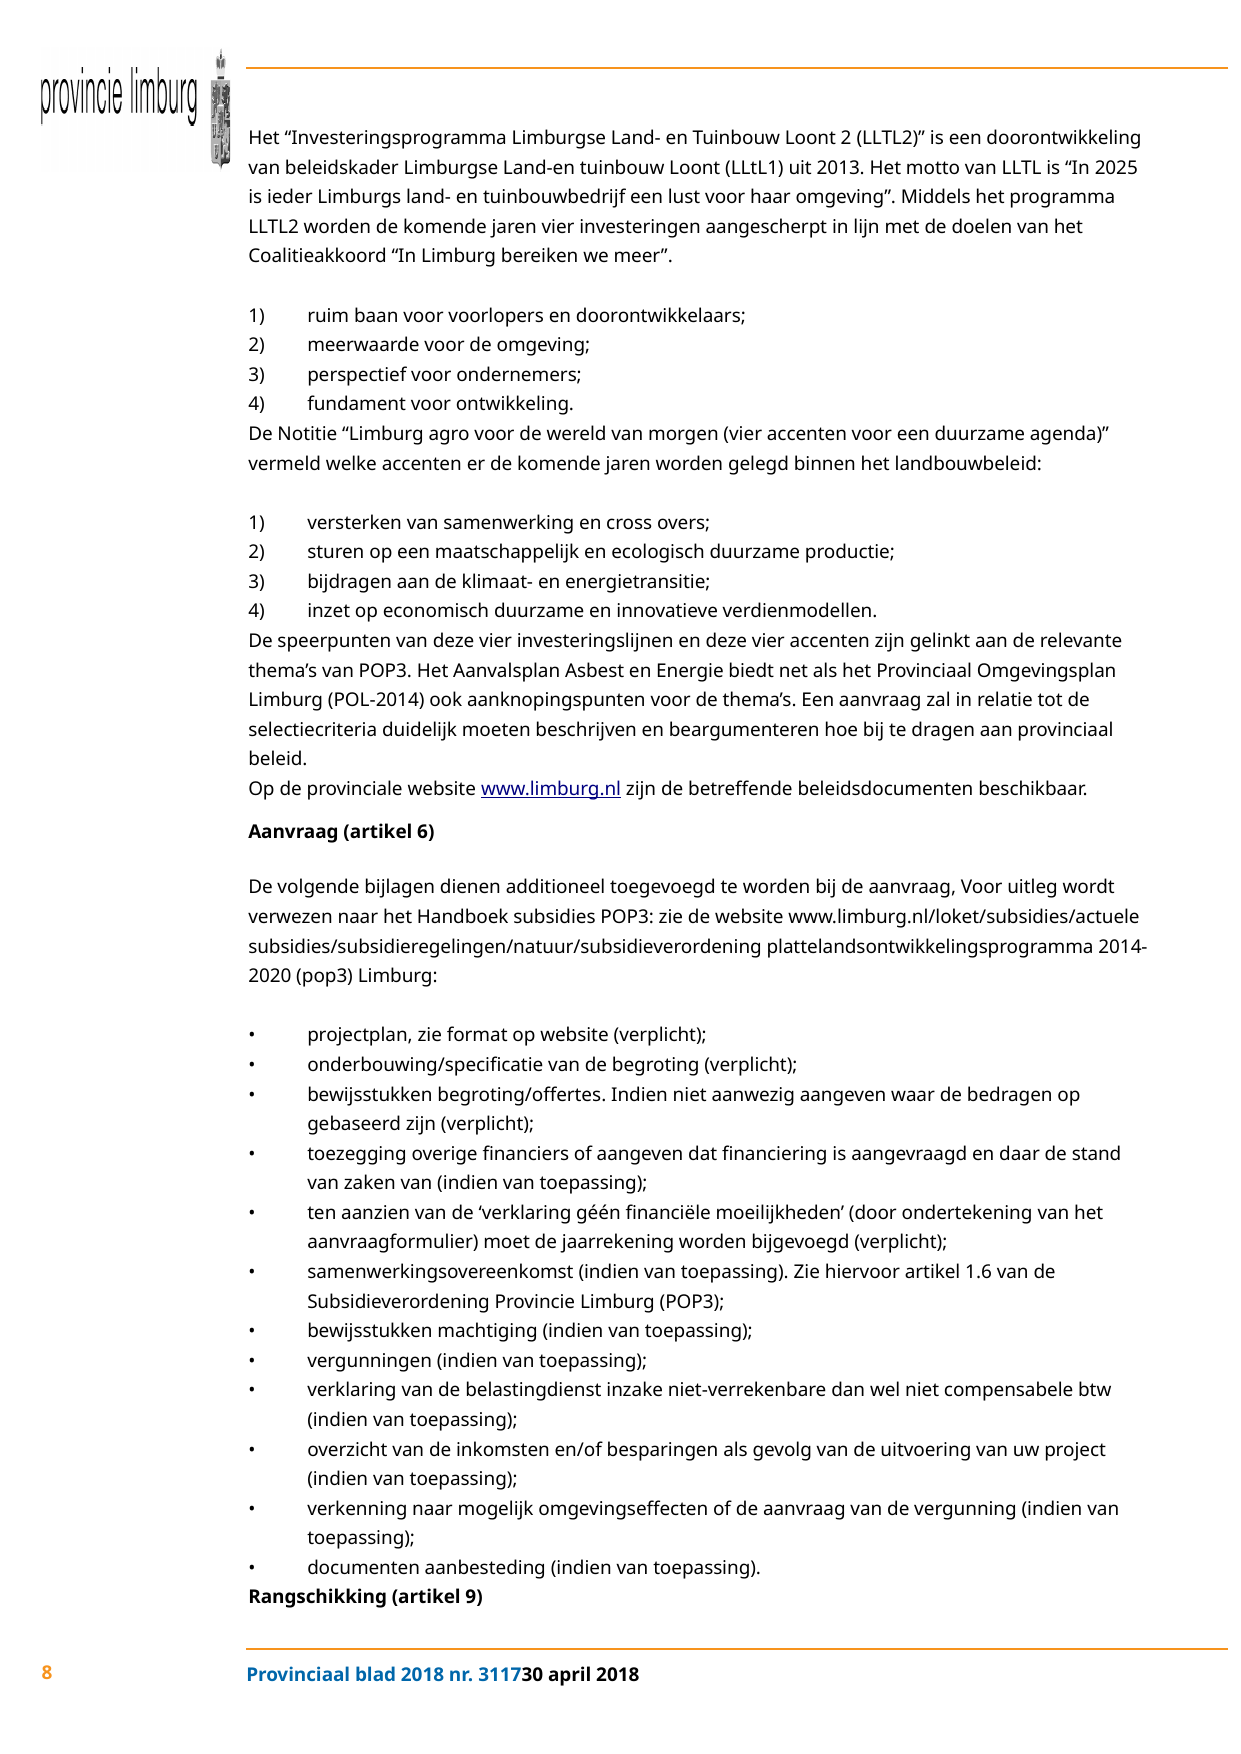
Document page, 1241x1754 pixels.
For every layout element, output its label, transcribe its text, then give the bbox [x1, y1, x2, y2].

list onderbouwing/specificatie van de begroting (verplicht); [248, 1051, 1152, 1077]
list versterken van samenwerking en cross overs; [248, 509, 1152, 535]
text De speerpunten van deze vier investeringslijnen en deze vier accenten zijn gelinkt aan de relevante thema’s van POP3. Het Aanvalsplan Asbest en Energie biedt net als het Provinciaal Omgevingsplan Limburg (POL-2014) ook aanknopingspunten voor de thema’s. Een aanvraag zal in relatie tot de selectiecriteria duidelijk moeten beschrijven en beargumenteren hoe bij te dragen aan provinciaal beleid. [248, 627, 1152, 771]
list samenwerkingsovereenkomst (indien van toepassing). Zie hiervoor artikel 1.6 van de Subsidieverordening Provincie Limburg (POP3); [248, 1258, 1152, 1313]
text Aanvraag (artikel 6) [248, 818, 1152, 844]
list sturen op een maatschappelijk en ecologisch duurzame productie; [248, 538, 1152, 564]
list perspectief voor ondernemers; [248, 361, 1152, 387]
text De Notitie “Limburg agro voor de wereld van morgen (vier accenten voor een duurzame agenda)” vermeld welke accenten er de komende jaren worden gelegd binnen het landbouwbeleid: [248, 420, 1152, 476]
list vergunningen (indien van toepassing); [248, 1347, 1152, 1373]
list ten aanzien van de ‘verklaring géén financiële moeilijkheden’ (door ondertekening van het aanvraagformulier) moet de jaarrekening worden bijgevoegd (verplicht); [248, 1199, 1152, 1254]
list bewijsstukken machtiging (indien van toepassing); [248, 1317, 1152, 1343]
list ruim baan voor voorlopers en doorontwikkelaars; [248, 302, 1152, 328]
list verkenning naar mogelijk omgevingseffecten of de aanvraag van de vergunning (indien van toepassing); [248, 1495, 1152, 1550]
text Rangschikking (artikel 9) [248, 1584, 1152, 1609]
list verklaring van de belastingdienst inzake niet-verrekenbare dan wel niet compensabele btw (indien van toepassing); [248, 1377, 1152, 1432]
list overzicht van de inkomsten en/of besparingen als gevolg van de uitvoering van uw project (indien van toepassing); [248, 1436, 1152, 1491]
list projectplan, zie format op website (verplicht); [248, 1022, 1152, 1047]
text Op de provinciale website www.limburg.nl zijn de betreffende beleidsdocumenten beschikbaar. [248, 775, 1152, 801]
list meerwaarde voor de omgeving; [248, 331, 1152, 357]
list bijdragen aan de klimaat- en energietransitie; [248, 568, 1152, 594]
list inzet op economisch duurzame en innovatieve verdienmodellen. [248, 598, 1152, 623]
text De volgende bijlagen dienen additioneel toegevoegd te worden bij de aanvraag, Voor uitleg wordt verwezen naar het Handboek subsidies POP3: zie de website www.limburg.nl/loket/subsidies/actuele subsidies/subsidieregelingen/natuur/subsidieverordening plattelandsontwikkelingsprogramma 2014-2020 (pop3) Limburg: [248, 874, 1152, 988]
list bewijsstukken begroting/offertes. Indien niet aanwezig aangeven waar de bedragen op gebaseerd zijn (verplicht); [248, 1081, 1152, 1136]
picture [41, 47, 231, 172]
text Het “Investeringsprogramma Limburgse Land- en Tuinbouw Loont 2 (LLTL2)” is een doorontwikkeling van beleidskader Limburgse Land-en tuinbouw Loont (LLtL1) uit 2013. Het motto van LLTL is “In 2025 is ieder Limburgs land- en tuinbouwbedrijf een lust voor haar omgeving”. Middels het programma LLTL2 worden de komende jaren vier investeringen aangescherpt in lijn met de doelen van het Coalitieakkoord “In Limburg bereiken we meer”. [248, 124, 1152, 268]
list documenten aanbesteding (indien van toepassing). [248, 1554, 1152, 1580]
list fundament voor ontwikkeling. [248, 391, 1152, 416]
list toezegging overige financiers of aangeven dat financiering is aangevraagd en daar de stand van zaken van (indien van toepassing); [248, 1140, 1152, 1195]
